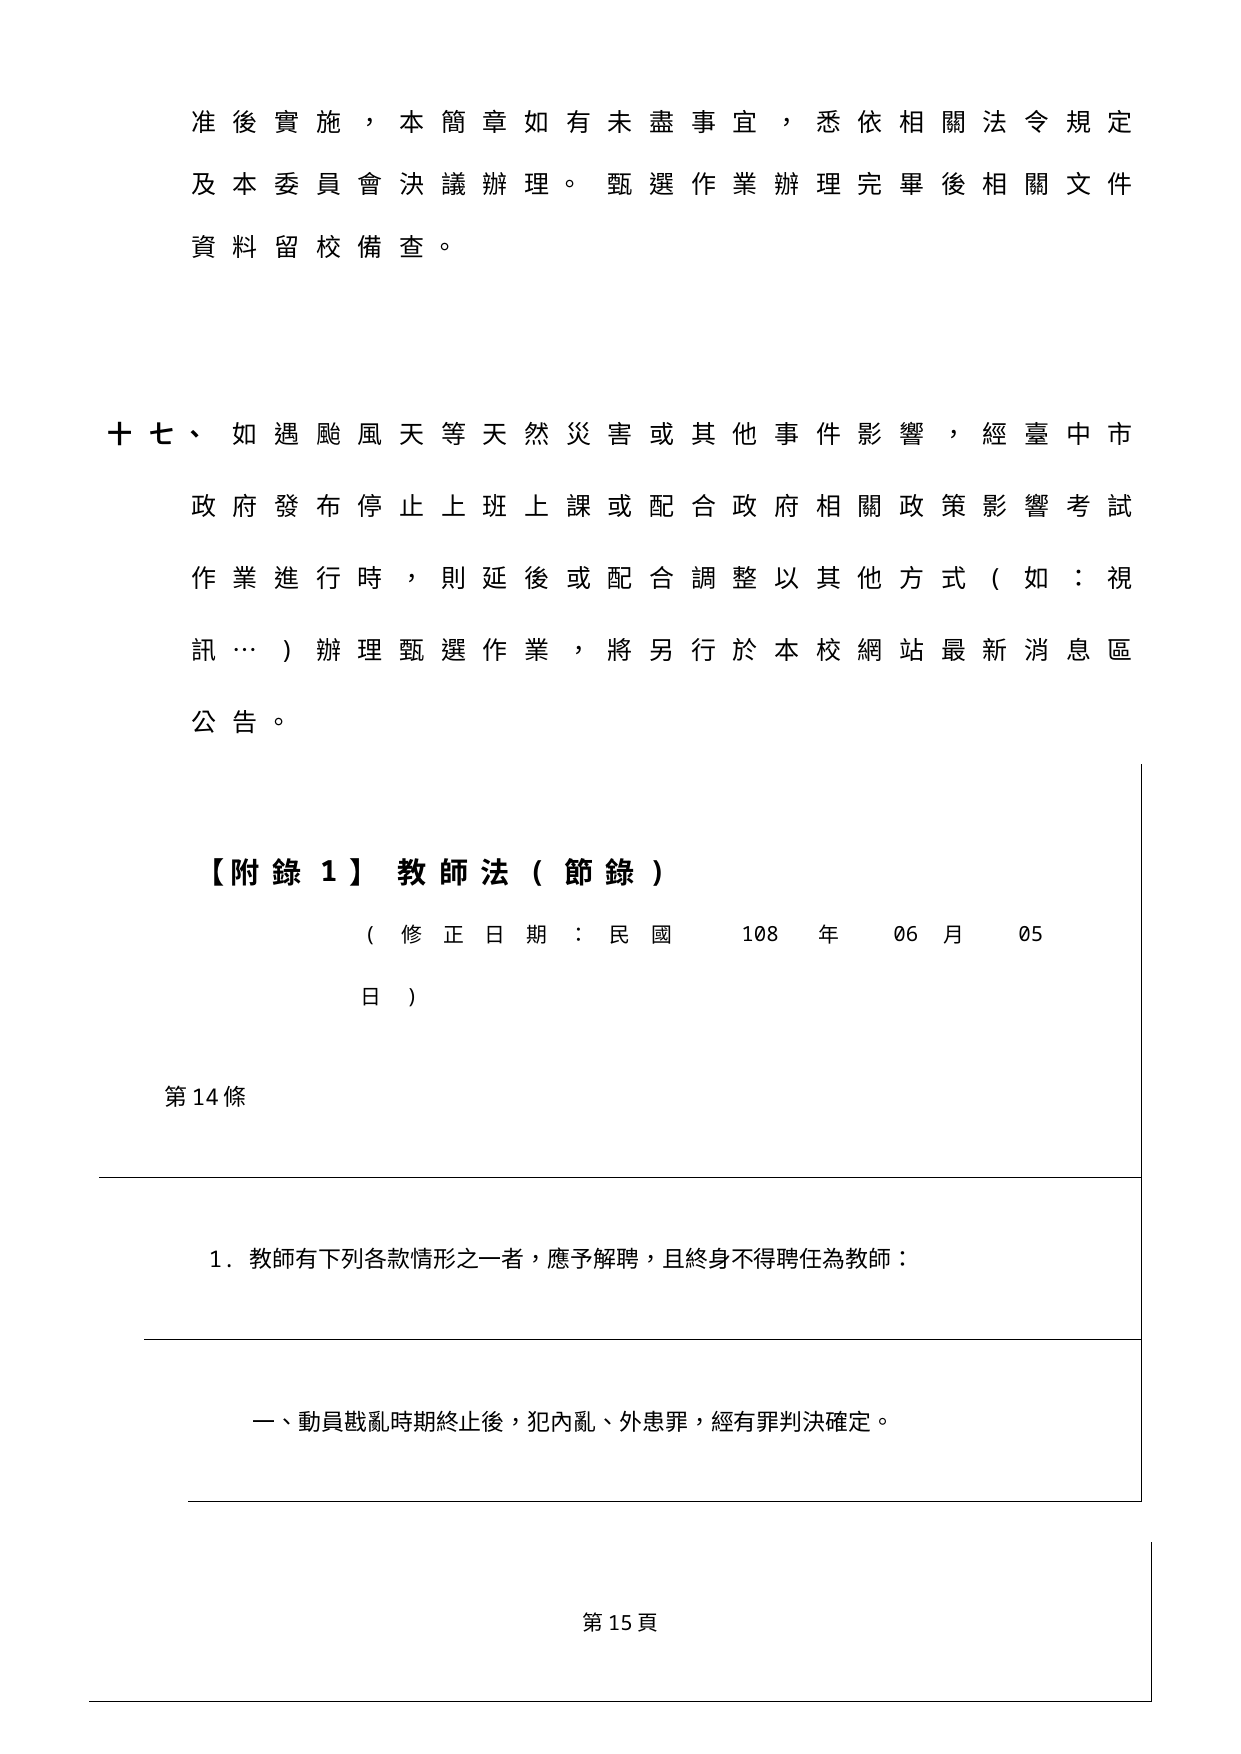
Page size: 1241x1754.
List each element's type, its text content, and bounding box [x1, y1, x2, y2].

text 【附錄1】教師法(節錄) (修正日期：民國 108 年 06 月 05 日) [99, 764, 1141, 1079]
text 十七、如遇颱風天等天然災害或其他事件影響，經臺中市政府發布停止上班上課或配合政府相關政策影響考試作業進行時，則延後或配合調整以其他方式(如：視訊…)辦理甄選作業，將另行於本校網站最新消息區公告。 [99, 391, 1141, 741]
text 第14條 [99, 1079, 1141, 1177]
text 1. 教師有下列各款情形之一者，應予解聘，且終身不得聘任為教師： [144, 1177, 1141, 1339]
text 准後實施，本簡章如有未盡事宜，悉依相關法令規定及本委員會決議辦理。甄選作業辦理完畢後相關文件資料留校備查。 [99, 79, 1141, 266]
text 一、動員戡亂時期終止後，犯內亂、外患罪，經有罪判決確定。 [188, 1339, 1141, 1501]
